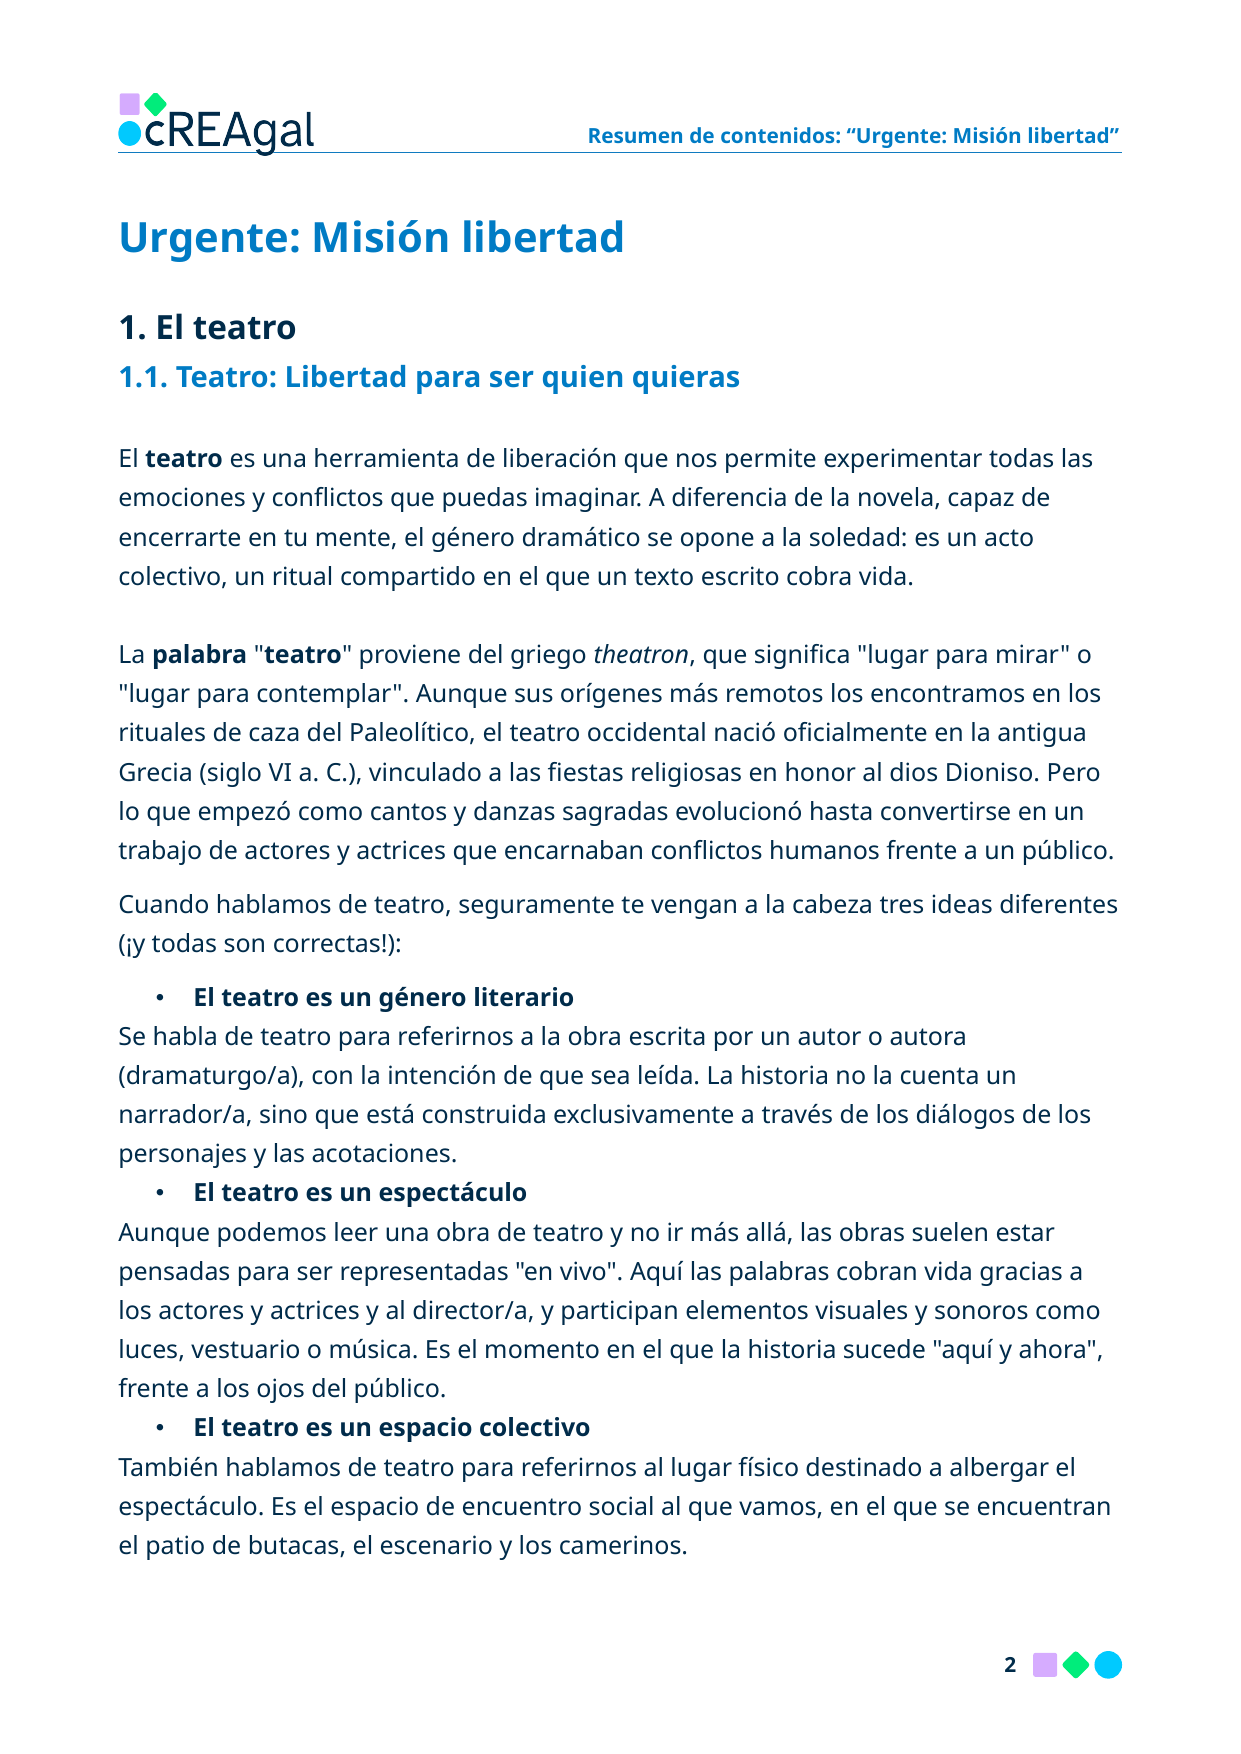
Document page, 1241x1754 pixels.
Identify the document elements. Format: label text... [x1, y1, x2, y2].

text Cuando hablamos de teatro, seguramente te vengan a la cabeza tres ideas diferentes (¡y todas son correctas!): [118, 886, 1122, 959]
subtitle 1. El teatro [118, 304, 1122, 349]
list El teatro es un espectáculo [156, 1175, 1122, 1209]
list El teatro es un espacio colectivo [156, 1410, 1122, 1444]
list El teatro es un género literario [156, 979, 1122, 1013]
text También hablamos de teatro para referirnos al lugar físico destinado a albergar el espectáculo. Es el espacio de encuentro social al que vamos, en el que se encuentran el patio de butacas, el escenario y los camerinos. [118, 1449, 1122, 1562]
text Aunque podemos leer una obra de teatro y no ir más allá, las obras suelen estar pensadas para ser representadas "en vivo". Aquí las palabras cobran vida gracias a los actores y actrices y al director/a, y participan elementos visuales y sonoros como luces, vestuario o música. Es el momento en el que la historia sucede "aquí y ahora", frente a los ojos del público. [118, 1214, 1122, 1405]
picture [118, 93, 314, 156]
text Se habla de teatro para referirnos a la obra escrita por un autor o autora (dramaturgo/a), con la intención de que sea leída. La historia no la cuenta un narrador/a, sino que está construida exclusivamente a través de los diálogos de los personajes y las acotaciones. [118, 1018, 1122, 1170]
subtitle 1.1. Teatro: Libertad para ser quien quieras [118, 356, 1122, 396]
subtitle Urgente: Misión libertad [118, 207, 1122, 264]
text La palabra "teatro" proviene del griego theatron, que significa "lugar para mirar" o "lugar para contemplar". Aunque sus orígenes más remotos los encontramos en los rituales de caza del Paleolítico, el teatro occidental nació oficialmente en la antigua Grecia (siglo VI a. C.), vinculado a las fiestas religiosas en honor al dios Dioniso. Pero lo que empezó como cantos y danzas sagradas evolucionó hasta convertirse en un trabajo de actores y actrices que encarnaban conflictos humanos frente a un público. [118, 637, 1122, 867]
text El teatro es una herramienta de liberación que nos permite experimentar todas las emociones y conflictos que puedas imaginar. A diferencia de la novela, capaz de encerrarte en tu mente, el género dramático se opone a la soledad: es un acto colectivo, un ritual compartido en el que un texto escrito cobra vida. [118, 441, 1122, 592]
